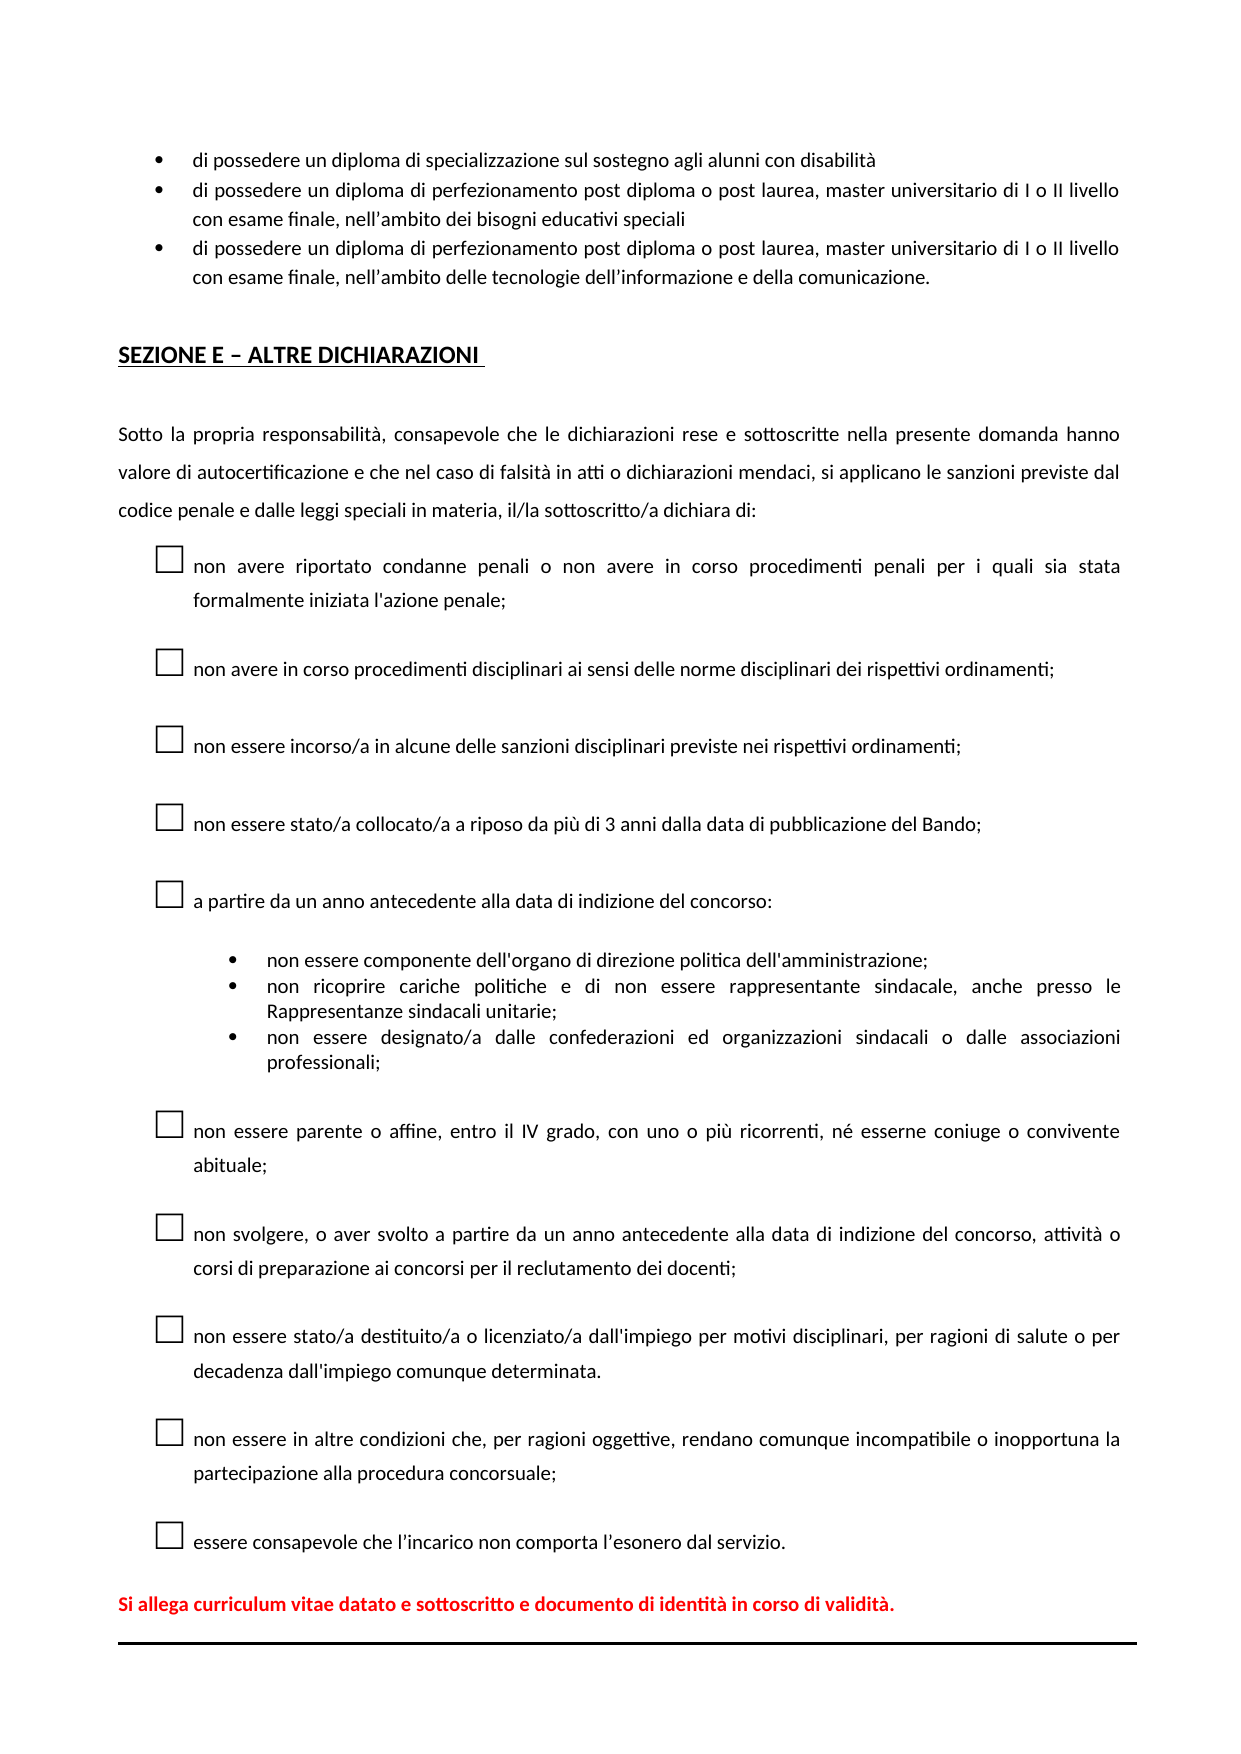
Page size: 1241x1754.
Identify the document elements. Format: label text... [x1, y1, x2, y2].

list di possedere un diploma di perfezionamento post diploma o post laurea, master universitario di I o II livello con esame finale, nell’ambito dei bisogni educativi speciali [155, 177, 1122, 231]
list non essere componente dell'organo di direzione politica dell'amministrazione; [229, 948, 1122, 973]
list a partire da un anno antecedente alla data di indizione del concorso: [156, 870, 1122, 922]
list non avere in corso procedimenti disciplinari ai sensi delle norme disciplinari dei rispettivi ordinamenti; [156, 638, 1122, 690]
list di possedere un diploma di perfezionamento post diploma o post laurea, master universitario di I o II livello con esame finale, nell’ambito delle tecnologie dell’informazione e della comunicazione. [155, 235, 1122, 290]
list non essere stato/a collocato/a a riposo da più di 3 anni dalla data di pubblicazione del Bando; [156, 793, 1122, 845]
list di possedere un diploma di specializzazione sul sostegno agli alunni con disabilità [155, 148, 1122, 173]
list non svolgere, o aver svolto a partire da un anno antecedente alla data di indizione del concorso, attività o corsi di preparazione ai concorsi per il reclutamento dei docenti; [156, 1203, 1122, 1280]
list non ricoprire cariche politiche e di non essere rappresentante sindacale, anche presso le Rappresentanze sindacali unitarie; [229, 973, 1122, 1024]
text SEZIONE E – ALTRE DICHIARAZIONI [118, 340, 1122, 370]
list non essere parente o affine, entro il IV grado, con uno o più ricorrenti, né esserne coniuge o convivente abituale; [156, 1100, 1122, 1178]
list non essere designato/a dalle confederazioni ed organizzazioni sindacali o dalle associazioni professionali; [229, 1024, 1122, 1075]
list non essere incorso/a in alcune delle sanzioni disciplinari previste nei rispettivi ordinamenti; [156, 716, 1122, 767]
list essere consapevole che l’incarico non comporta l’esonero dal servizio. [156, 1511, 1122, 1563]
list non essere in altre condizioni che, per ragioni oggettive, rendano comunque incompatibile o inopportuna la partecipazione alla procedura concorsuale; [156, 1409, 1122, 1486]
text Si allega curriculum vitae datato e sottoscritto e documento di identità in corso di validità. [118, 1591, 1122, 1617]
list non avere riportato condanne penali o non avere in corso procedimenti penali per i quali sia stata formalmente iniziata l'azione penale; [156, 535, 1122, 613]
list non essere stato/a destituito/a o licenziato/a dall'impiego per motivi disciplinari, per ragioni di salute o per decadenza dall'impiego comunque determinata. [156, 1306, 1122, 1383]
text Sotto la propria responsabilità, consapevole che le dichiarazioni rese e sottoscritte nella presente domanda hanno valore di autocertificazione e che nel caso di falsità in atti o dichiarazioni mendaci, si applicano le sanzioni previste dal codice penale e dalle leggi speciali in materia, il/la sottoscritto/a dichiara di: [118, 421, 1122, 523]
